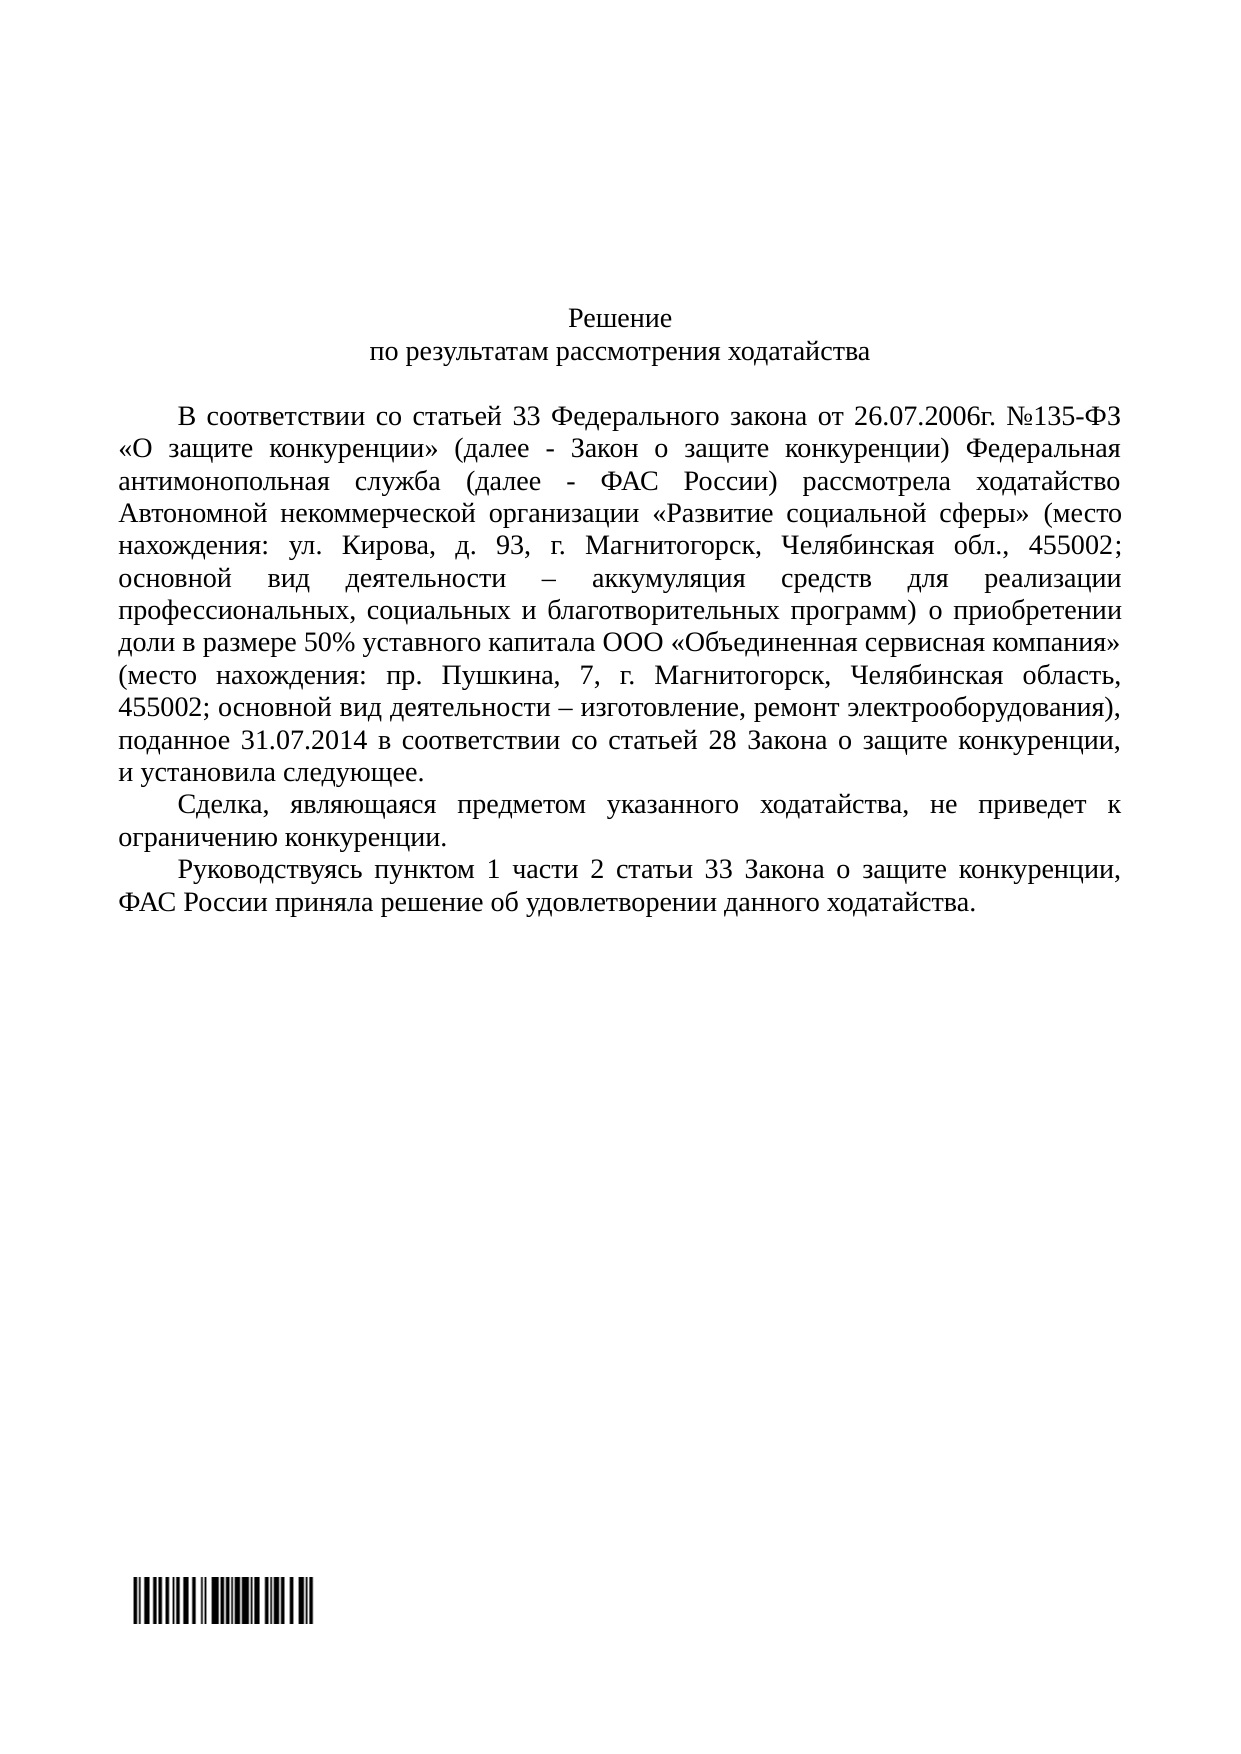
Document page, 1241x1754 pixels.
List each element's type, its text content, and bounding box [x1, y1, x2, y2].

text Решение [118, 302, 1122, 334]
text по результатам рассмотрения ходатайства [118, 334, 1122, 366]
text Руководствуясь пунктом 1 части 2 статьи 33 Закона о защите конкуренции, ФАС России приняла решение об удовлетворении данного ходатайства. [118, 852, 1122, 917]
text В соответствии со статьей 33 Федерального закона от 26.07.2006г. №135-ФЗ «О защите конкуренции» (далее - Закон о защите конкуренции) Федеральная антимонопольная служба (далее - ФАС России) рассмотрела ходатайство Автономной некоммерческой организации «Развитие социальной сферы» (место нахождения: ул. Кирова, д. 93, г. Магнитогорск, Челябинская обл., 455002; основной вид деятельности – аккумуляция средств для реализации профессиональных, социальных и благотворительных программ) о приобретении доли в размере 50% уставного капитала ООО «Объединенная сервисная компания» (место нахождения: пр. Пушкина, 7, г. Магнитогорск, Челябинская область, 455002; основной вид деятельности – изготовление, ремонт электрооборудования), поданное 31.07.2014 в соответствии со статьей 28 Закона о защите конкуренции, и установила следующее. [118, 399, 1122, 787]
text Сделка, являющаяся предметом указанного ходатайства, не приведет к ограничению конкуренции. [118, 787, 1122, 852]
picture [118, 1577, 331, 1624]
